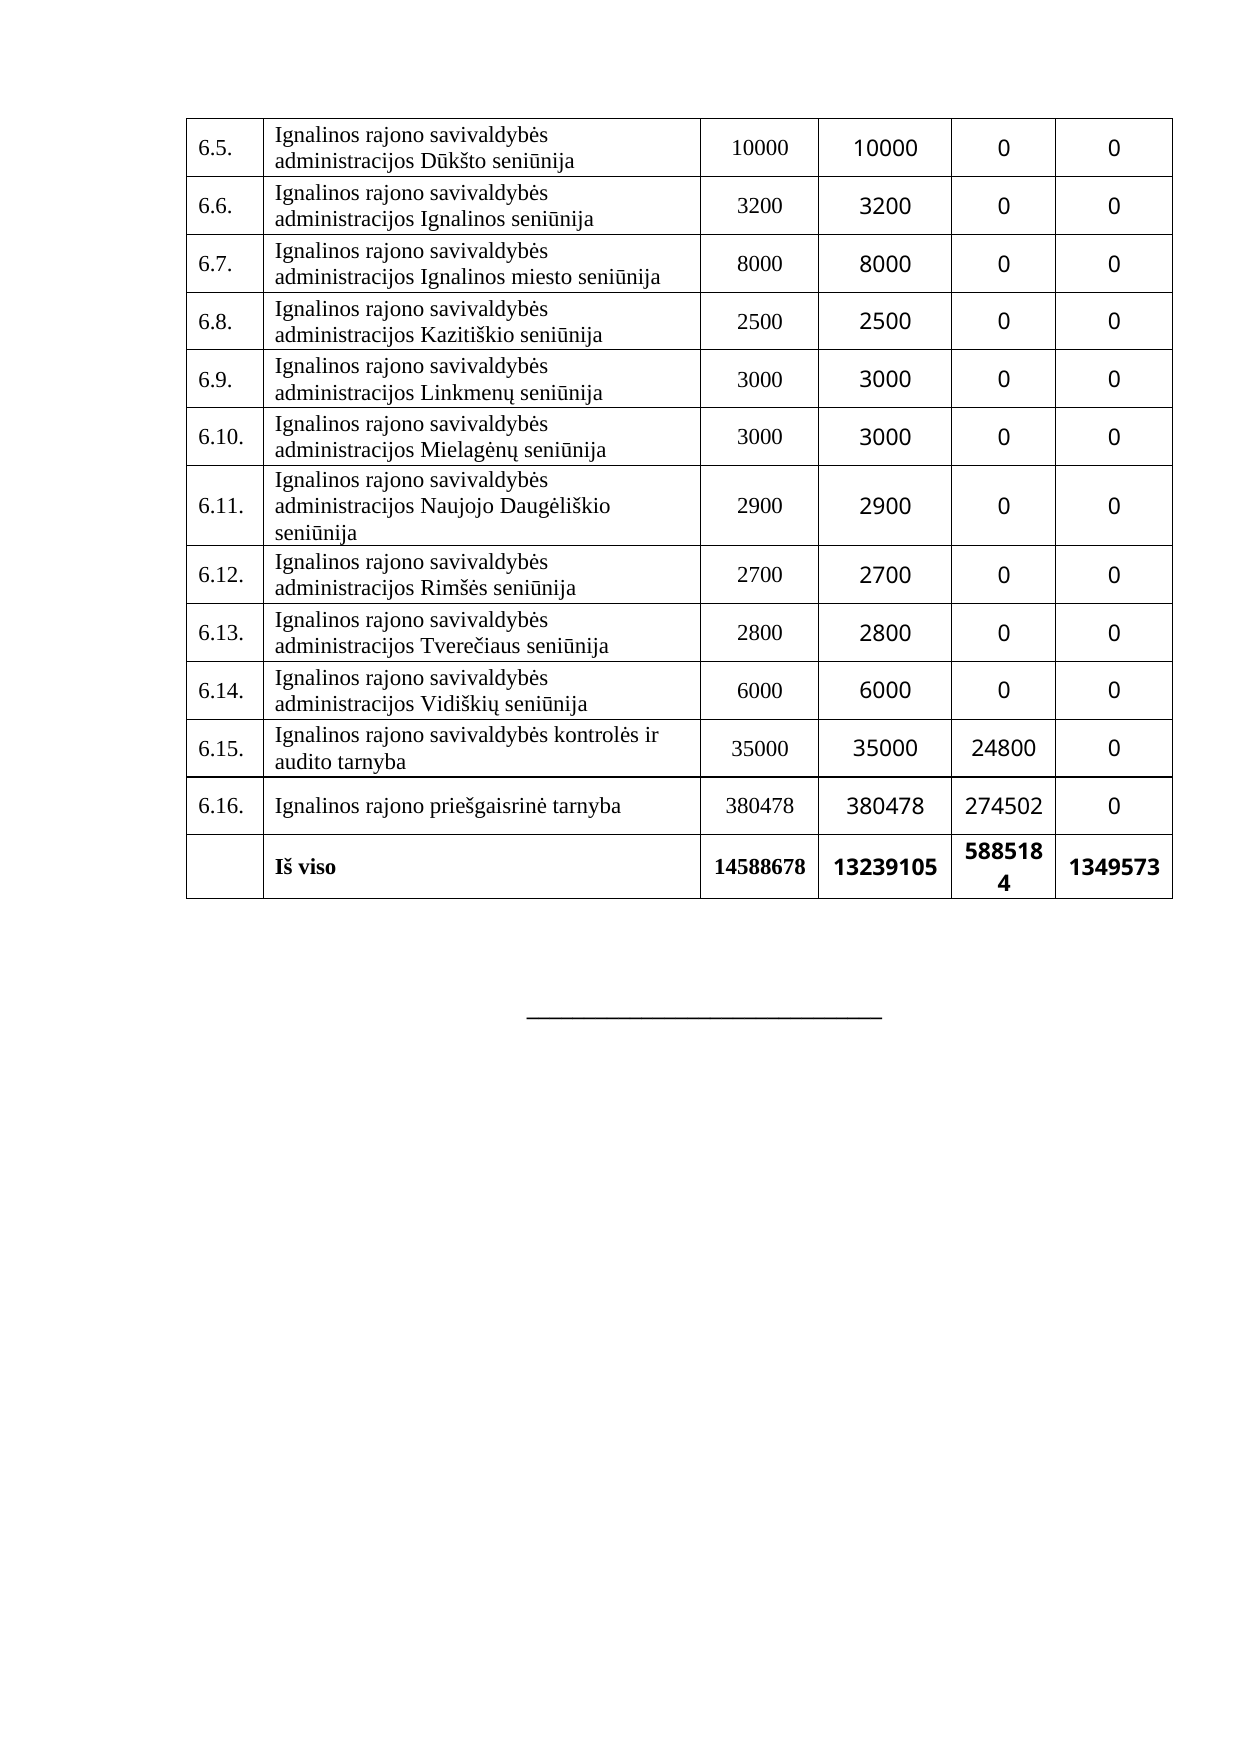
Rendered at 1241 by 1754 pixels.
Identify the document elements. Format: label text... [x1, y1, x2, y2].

table_cell 8000 [701, 235, 818, 292]
table_cell 24800 [952, 720, 1055, 776]
table_cell 0 [952, 546, 1055, 603]
table_cell 3000 [819, 408, 951, 465]
table_cell 0 [1056, 350, 1172, 407]
table_cell 2900 [701, 466, 818, 545]
table_cell 0 [1056, 466, 1172, 545]
table_cell [1173, 234, 1178, 292]
table_cell Ignalinos rajono savivaldybės administracijos Rimšės seniūnija [264, 546, 700, 603]
table_cell 6.9. [187, 350, 263, 407]
table_cell 380478 [819, 778, 951, 834]
table_cell 0 [952, 466, 1055, 545]
table_cell 0 [952, 235, 1055, 292]
table_cell Ignalinos rajono savivaldybės administracijos Kazitiškio seniūnija [264, 293, 700, 349]
table_cell 6.13. [187, 604, 263, 661]
table_cell 6.16. [187, 778, 263, 834]
table_cell 6.15. [187, 720, 263, 776]
table_cell [1173, 407, 1178, 465]
table_cell [1173, 834, 1178, 898]
table_cell 3200 [819, 177, 951, 234]
table_cell 2900 [819, 466, 951, 545]
table_cell Ignalinos rajono savivaldybės administracijos Dūkšto seniūnija [264, 119, 700, 176]
table_cell Ignalinos rajono savivaldybės administracijos Mielagėnų seniūnija [264, 408, 700, 465]
table_cell 6.12. [187, 546, 263, 603]
table_cell 6.6. [187, 177, 263, 234]
table_cell [187, 835, 263, 898]
table_cell 2500 [701, 293, 818, 349]
table_cell 0 [952, 662, 1055, 718]
table_cell 35000 [701, 720, 818, 776]
table_cell 2500 [819, 293, 951, 349]
table_cell Ignalinos rajono savivaldybės administracijos Linkmenų seniūnija [264, 350, 700, 407]
table_cell 0 [1056, 720, 1172, 776]
table_cell 0 [1056, 119, 1172, 176]
table_cell 3200 [701, 177, 818, 234]
table_cell [1173, 465, 1178, 545]
table_cell Ignalinos rajono savivaldybės administracijos Ignalinos seniūnija [264, 177, 700, 234]
table_cell 3000 [819, 350, 951, 407]
table_cell 2700 [701, 546, 818, 603]
table_cell [1173, 118, 1178, 176]
table_cell 1349573 [1056, 835, 1172, 898]
table_cell [1173, 292, 1178, 349]
table_cell 3000 [701, 408, 818, 465]
table_cell [1173, 545, 1178, 603]
table_cell 6.7. [187, 235, 263, 292]
table_cell Ignalinos rajono priešgaisrinė tarnyba [264, 778, 700, 834]
table_cell 10000 [819, 119, 951, 176]
table_cell 6.14. [187, 662, 263, 718]
table_cell [1173, 661, 1178, 718]
table_cell 6000 [819, 662, 951, 718]
table_cell 6000 [701, 662, 818, 718]
table_cell 0 [952, 350, 1055, 407]
table_cell 2800 [819, 604, 951, 661]
table_cell 3000 [701, 350, 818, 407]
table_cell 0 [952, 177, 1055, 234]
table_cell 0 [952, 119, 1055, 176]
table_cell 2800 [701, 604, 818, 661]
table_cell [1173, 776, 1178, 834]
table_cell 6.8. [187, 293, 263, 349]
text _______________________________ [177, 994, 1181, 1021]
table_cell Ignalinos rajono savivaldybės administracijos Vidiškių seniūnija [264, 662, 700, 718]
table_cell Ignalinos rajono savivaldybės administracijos Tverečiaus seniūnija [264, 604, 700, 661]
table_cell 0 [1056, 177, 1172, 234]
table_cell 0 [1056, 778, 1172, 834]
table_cell 0 [1056, 235, 1172, 292]
table_cell 0 [952, 604, 1055, 661]
table_cell [1173, 349, 1178, 407]
table_cell 13239105 [819, 835, 951, 898]
table_cell [1173, 176, 1178, 234]
table_cell 380478 [701, 778, 818, 834]
table_cell Iš viso [264, 835, 700, 898]
table_cell 274502 [952, 778, 1055, 834]
table_cell [1173, 603, 1178, 661]
table_cell 6.10. [187, 408, 263, 465]
table_cell 0 [952, 408, 1055, 465]
table_cell 10000 [701, 119, 818, 176]
table_cell [1173, 719, 1178, 776]
table_cell 14588678 [701, 835, 818, 898]
table_cell 2700 [819, 546, 951, 603]
table_cell 0 [1056, 662, 1172, 718]
table_cell 6.11. [187, 466, 263, 545]
table_cell 0 [1056, 604, 1172, 661]
table_cell 35000 [819, 720, 951, 776]
table_cell 0 [1056, 408, 1172, 465]
table_cell Ignalinos rajono savivaldybės kontrolės ir audito tarnyba [264, 720, 700, 776]
table_cell Ignalinos rajono savivaldybės administracijos Naujojo Daugėliškio seniūnija [264, 466, 700, 545]
table_cell 0 [1056, 546, 1172, 603]
table_cell 5885184 [952, 835, 1055, 898]
table_cell 6.5. [187, 119, 263, 176]
table_cell Ignalinos rajono savivaldybės administracijos Ignalinos miesto seniūnija [264, 235, 700, 292]
table_cell 0 [952, 293, 1055, 349]
table_cell 0 [1056, 293, 1172, 349]
table_cell 8000 [819, 235, 951, 292]
